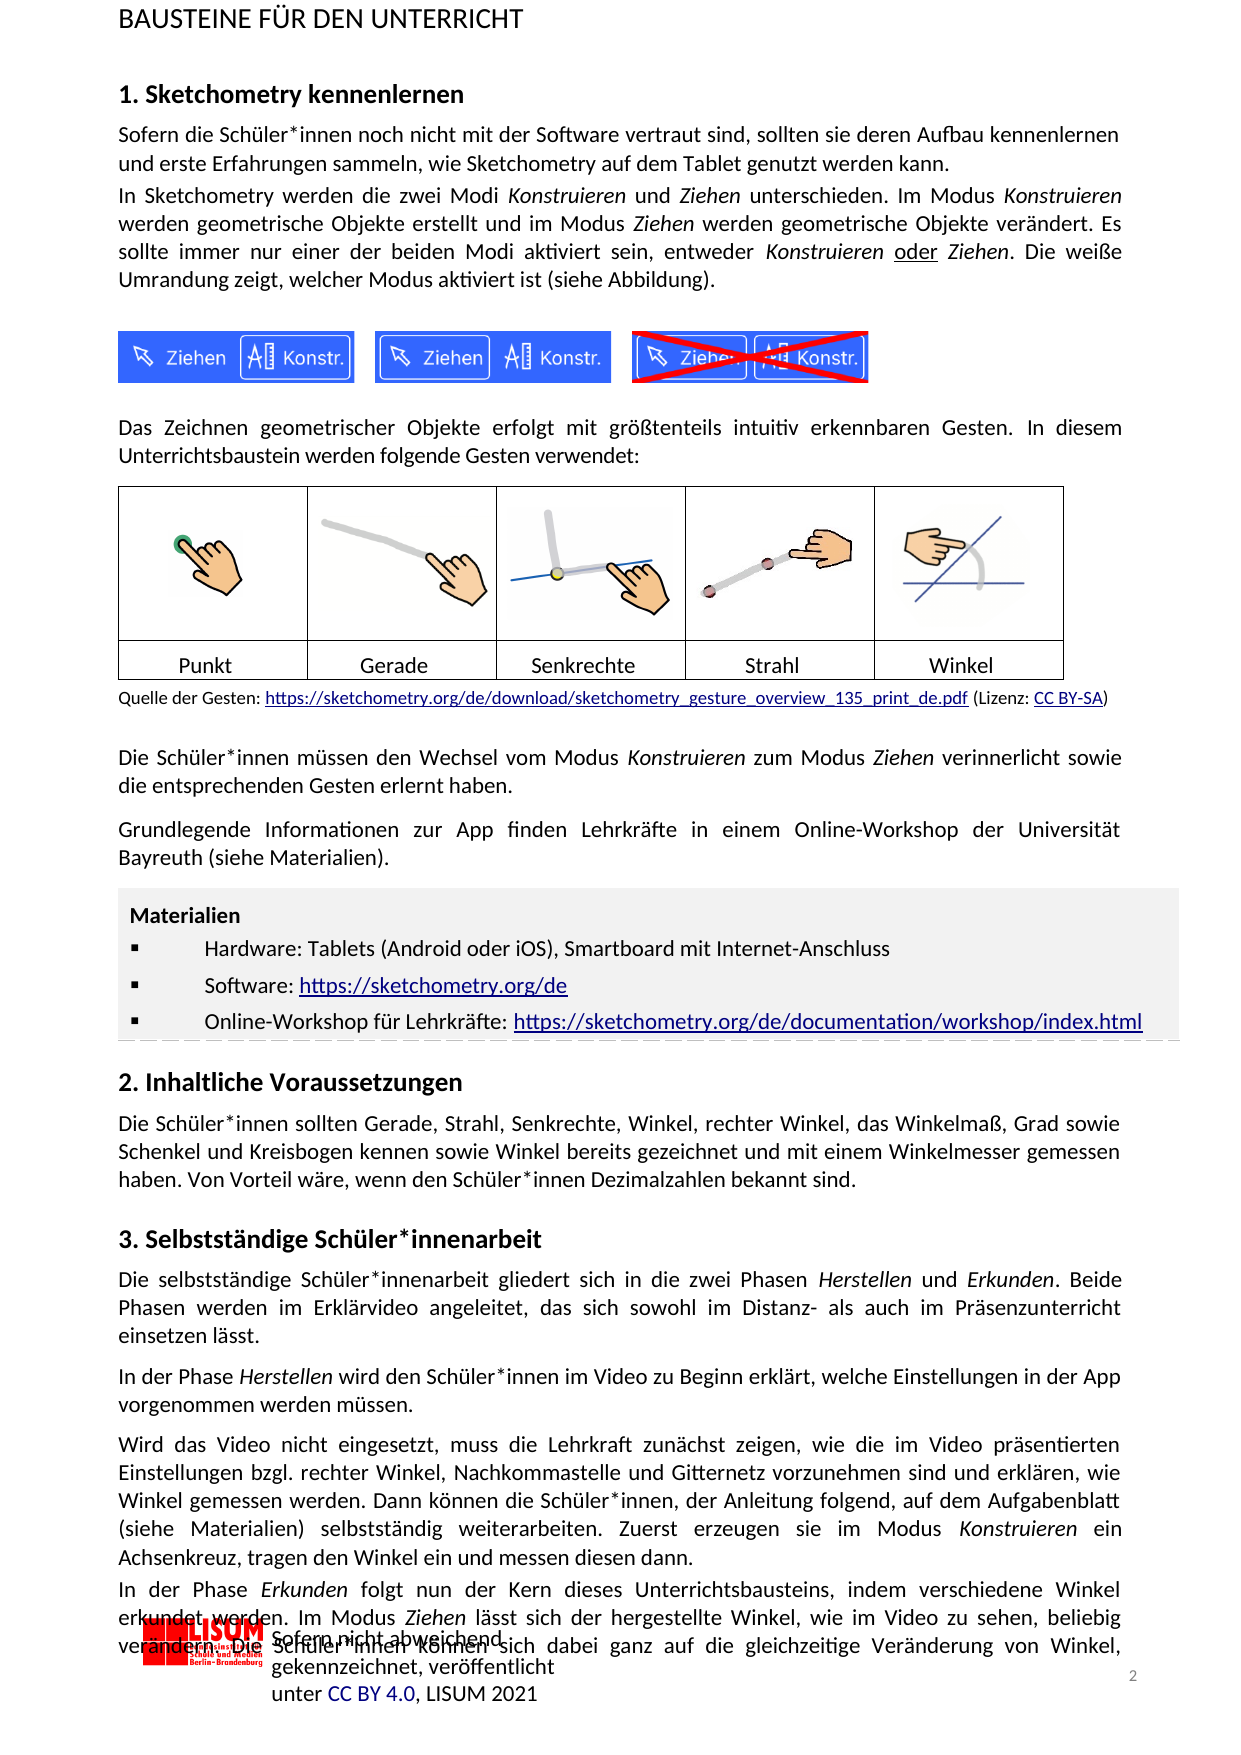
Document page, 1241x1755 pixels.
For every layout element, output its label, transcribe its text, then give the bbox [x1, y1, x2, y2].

text Grundlegende Informationen zur App finden Lehrkräfte in einem Online-Workshop der Universität Bayreuth (siehe Materialien). [118, 816, 1122, 872]
text Die Schüler*innen müssen den Wechsel vom Modus Konstruieren zum Modus Ziehen verinnerlicht sowie die entsprechenden Gesten erlernt haben. [118, 743, 1122, 799]
table_cell Gerade [308, 641, 496, 679]
subtitle BAUSTEINE FÜR DEN UNTERRICHT [118, 0, 1122, 36]
text In der Phase Erkunden folgt nun der Kern dieses Unterrichtsbausteins, indem verschiedene Winkel erkundet werden. Im Modus Ziehen lässt sich der hergestellte Winkel, wie im Video zu sehen, beliebig verändern. Die Schüler*innen können sich dabei ganz auf die gleichzeitige Veränderung von Winkel, Kreisbogen und Messwert konzentrieren. Dabei bietet das Achsenkreuz Gliederung und Orientierung. Auf dem Aufgabenblatt dokumentieren die Schüler*innen ihre Beobachtungen. [118, 1575, 1122, 1659]
text Das Zeichnen geometrischer Objekte erfolgt mit größtenteils intuitiv erkennbaren Gesten. In diesem Unterrichtsbaustein werden folgende Gesten verwendet: [118, 413, 1122, 469]
text 3. Selbstständige Schüler*innenarbeit [118, 1222, 1137, 1255]
table_cell Winkel [875, 641, 1063, 679]
table_header [875, 487, 1063, 640]
text Wird das Video nicht eingesetzt, muss die Lehrkraft zunächst zeigen, wie die im Video präsentierten Einstellungen bzgl. rechter Winkel, Nachkommastelle und Gitternetz vorzunehmen sind und erklären, wie Winkel gemessen werden. Dann können die Schüler*innen, der Anleitung folgend, auf dem Aufgabenblatt (siehe Materialien) selbstständig weiterarbeiten. Zuerst erzeugen sie im Modus Konstruieren ein Achsenkreuz, tragen den Winkel ein und messen diesen dann. [118, 1431, 1122, 1571]
table_cell Punkt [119, 641, 307, 679]
text Die selbstständige Schüler*innenarbeit gliedert sich in die zwei Phasen Herstellen und Erkunden. Beide Phasen werden im Erklärvideo angeleitet, das sich sowohl im Distanz- als auch im Präsenzunterricht einsetzen lässt. [118, 1265, 1122, 1349]
table_header [308, 487, 496, 640]
text In der Phase Herstellen wird den Schüler*innen im Video zu Beginn erklärt, welche Einstellungen in der App vorgenommen werden müssen. [118, 1362, 1122, 1418]
table_cell Senkrechte [497, 641, 685, 679]
table_header Materialien Hardware: Tablets (Android oder iOS), Smartboard mit Internet-Anschluss Software: https://sketchometry.org/de Online-Workshop für Lehrkräfte: https://sketchometry.org/de/documentation/workshop/index.html [118, 888, 1179, 1039]
text Quelle der Gesten: https://sketchometry.org/de/download/sketchometry_gesture_overview_135_print_de.pdf (Lizenz: CC BY-SA) [118, 687, 1122, 709]
table_header [686, 487, 874, 640]
text Die Schüler*innen sollten Gerade, Strahl, Senkrechte, Winkel, rechter Winkel, das Winkelmaß, Grad sowie Schenkel und Kreisbogen kennen sowie Winkel bereits gezeichnet und mit einem Winkelmesser gemessen haben. Von Vorteil wäre, wenn den Schüler*innen Dezimalzahlen bekannt sind. [118, 1109, 1122, 1193]
text 2. Inhaltliche Voraussetzungen [118, 1066, 1137, 1098]
table_cell Strahl [686, 641, 874, 679]
text Sofern die Schüler*innen noch nicht mit der Software vertraut sind, sollten sie deren Aufbau kennenlernen und erste Erfahrungen sammeln, wie Sketchometry auf dem Tablet genutzt werden kann. [118, 121, 1122, 177]
text 1. Sketchometry kennenlernen [118, 77, 1137, 110]
table_header [119, 487, 307, 640]
text In Sketchometry werden die zwei Modi Konstruieren und Ziehen unterschieden. Im Modus Konstruieren werden geometrische Objekte erstellt und im Modus Ziehen werden geometrische Objekte verändert. Es sollte immer nur einer der beiden Modi aktiviert sein, entweder Konstruieren oder Ziehen. Die weiße Umrandung zeigt, welcher Modus aktiviert ist (siehe Abbildung). [118, 181, 1122, 293]
table_header [497, 487, 685, 640]
